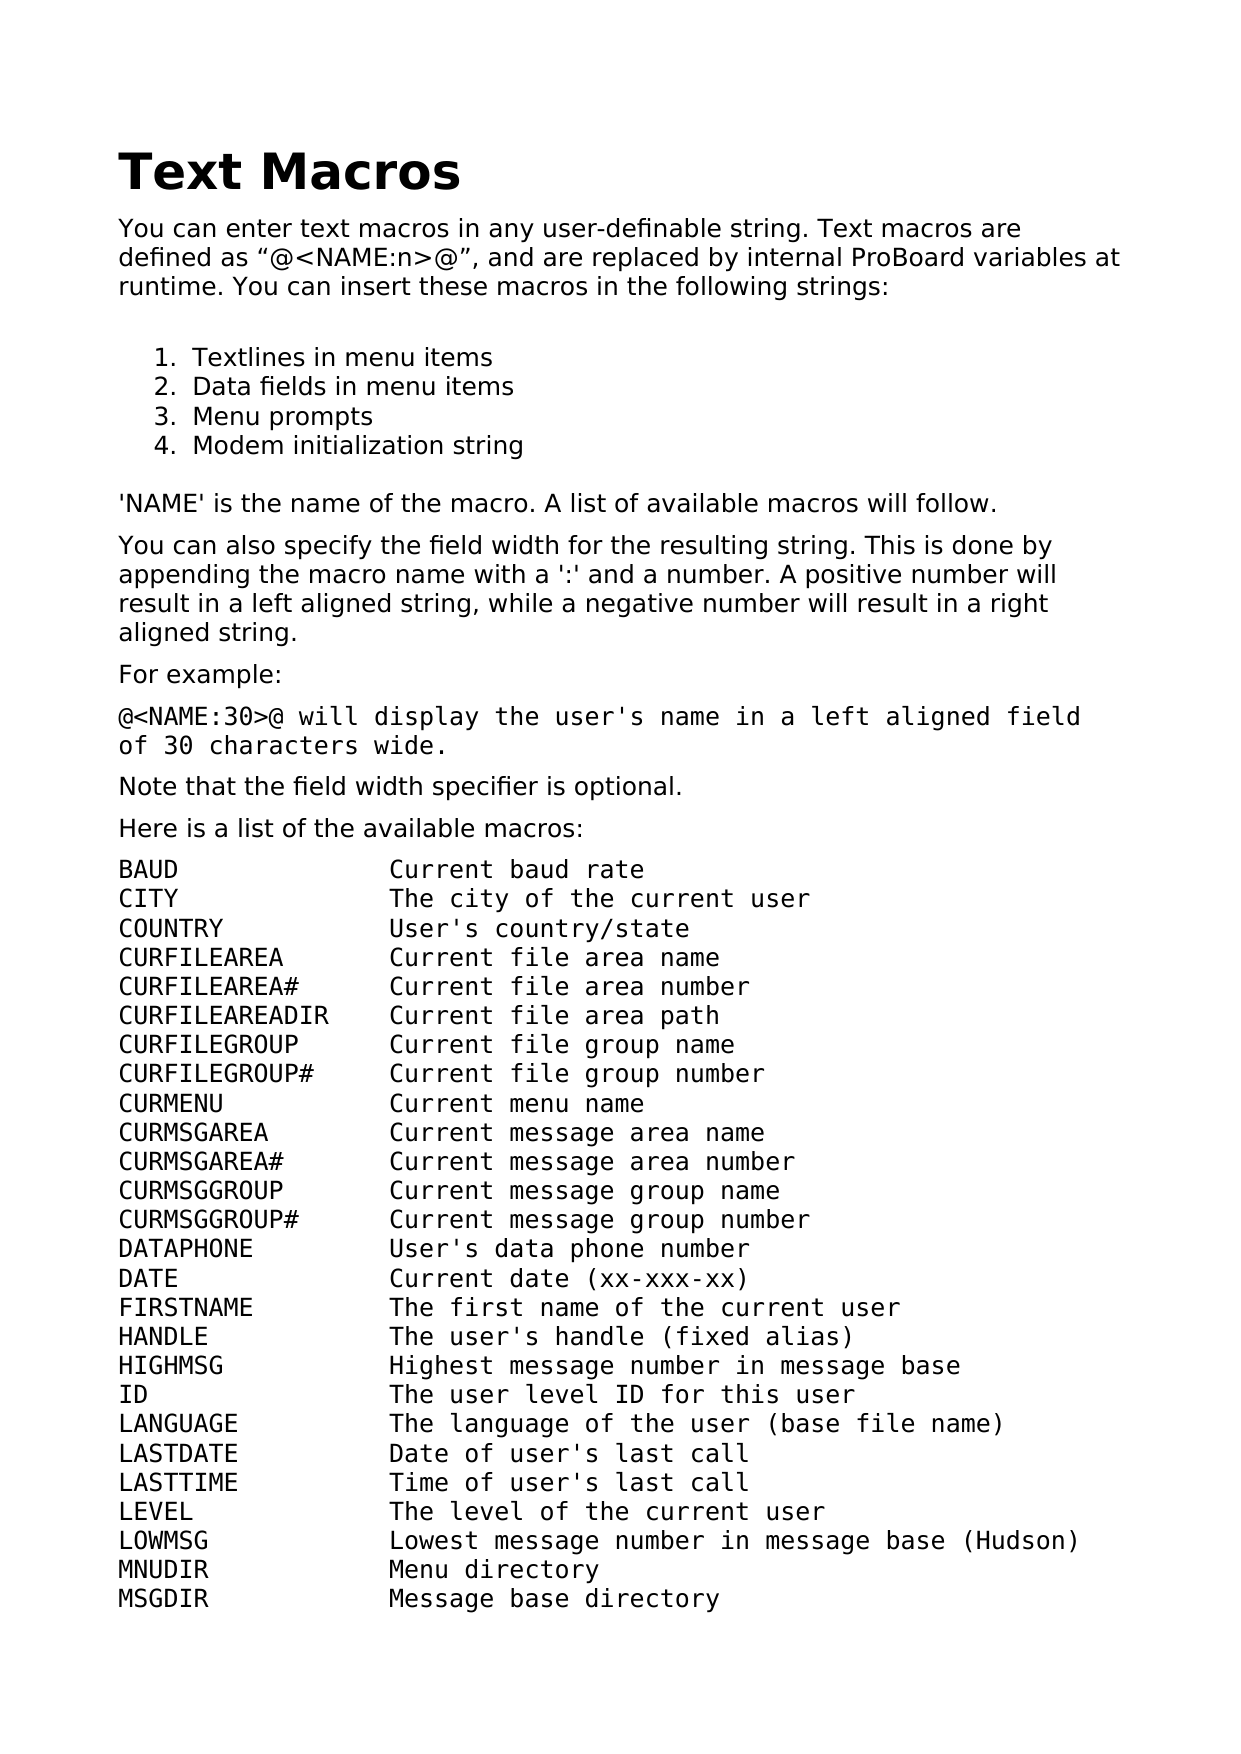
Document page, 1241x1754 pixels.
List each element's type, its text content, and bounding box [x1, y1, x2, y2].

text You can also specify the field width for the resulting string. This is done by appending the macro name with a ':' and a number. A positive number will result in a left aligned string, while a negative number will result in a right aligned string. [118, 531, 1122, 648]
list Menu prompts [177, 402, 1122, 431]
list Data fields in menu items [177, 372, 1122, 402]
text For example: [118, 660, 1122, 689]
list Textlines in menu items [177, 343, 1122, 372]
text BAUD Current baud rate CITY The city of the current user COUNTRY User's country/state CURFILEAREA Current file area name CURFILEAREA# Current file area number CURFILEAREADIR Current file area path CURFILEGROUP Current file group name CURFILEGROUP# Current file group number CURMENU Current menu name CURMSGAREA Current message area name CURMSGAREA# Current message area number CURMSGGROUP Current message group name CURMSGGROUP# Current message group number DATAPHONE User's data phone number DATE Current date (xx-xxx-xx) FIRSTNAME The first name of the current user HANDLE The user's handle (fixed alias) HIGHMSG Highest message number in message base ID The user level ID for this user LANGUAGE The language of the user (base file name) LASTDATE Date of user's last call LASTTIME Time of user's last call LEVEL The level of the current user LOWMSG Lowest message number in message base (Hudson) MNUDIR Menu directory MSGDIR Message base directory [118, 855, 1122, 1614]
text Note that the field width specifier is optional. [118, 772, 1122, 801]
text @<NAME:30>@ will display the user's name in a left aligned field of 30 characters wide. [118, 702, 1122, 760]
text Here is a list of the available macros: [118, 814, 1122, 843]
subtitle Text Macros [118, 143, 1122, 201]
text You can enter text macros in any user-definable string. Text macros are defined as “@<NAME:n>@”, and are replaced by internal ProBoard variables at runtime. You can insert these macros in the following strings: [118, 214, 1122, 301]
list Modem initialization string [177, 431, 1122, 460]
text 'NAME' is the name of the macro. A list of available macros will follow. [118, 489, 1122, 519]
